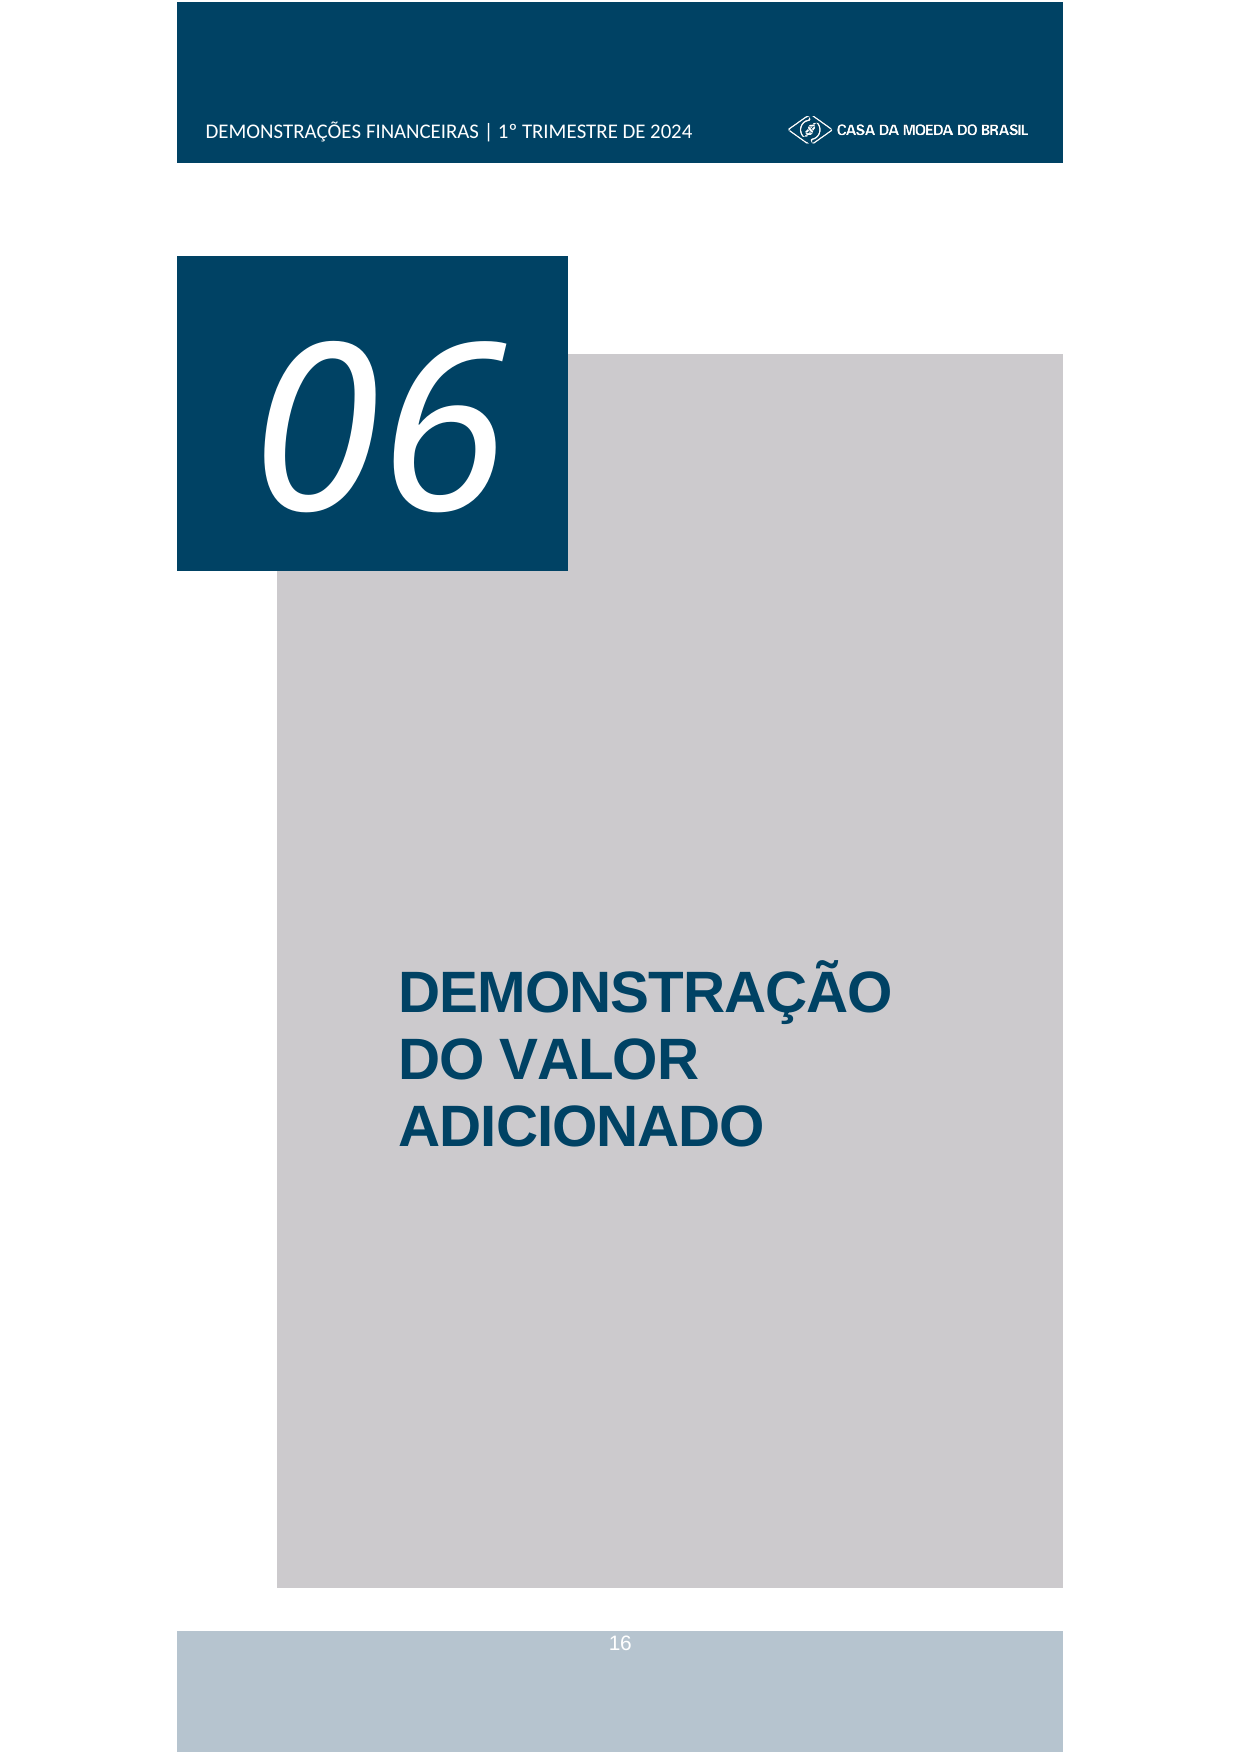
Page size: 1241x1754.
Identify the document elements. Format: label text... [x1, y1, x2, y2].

text 06 [568, 260, 1063, 354]
text 06 [251, 571, 277, 578]
